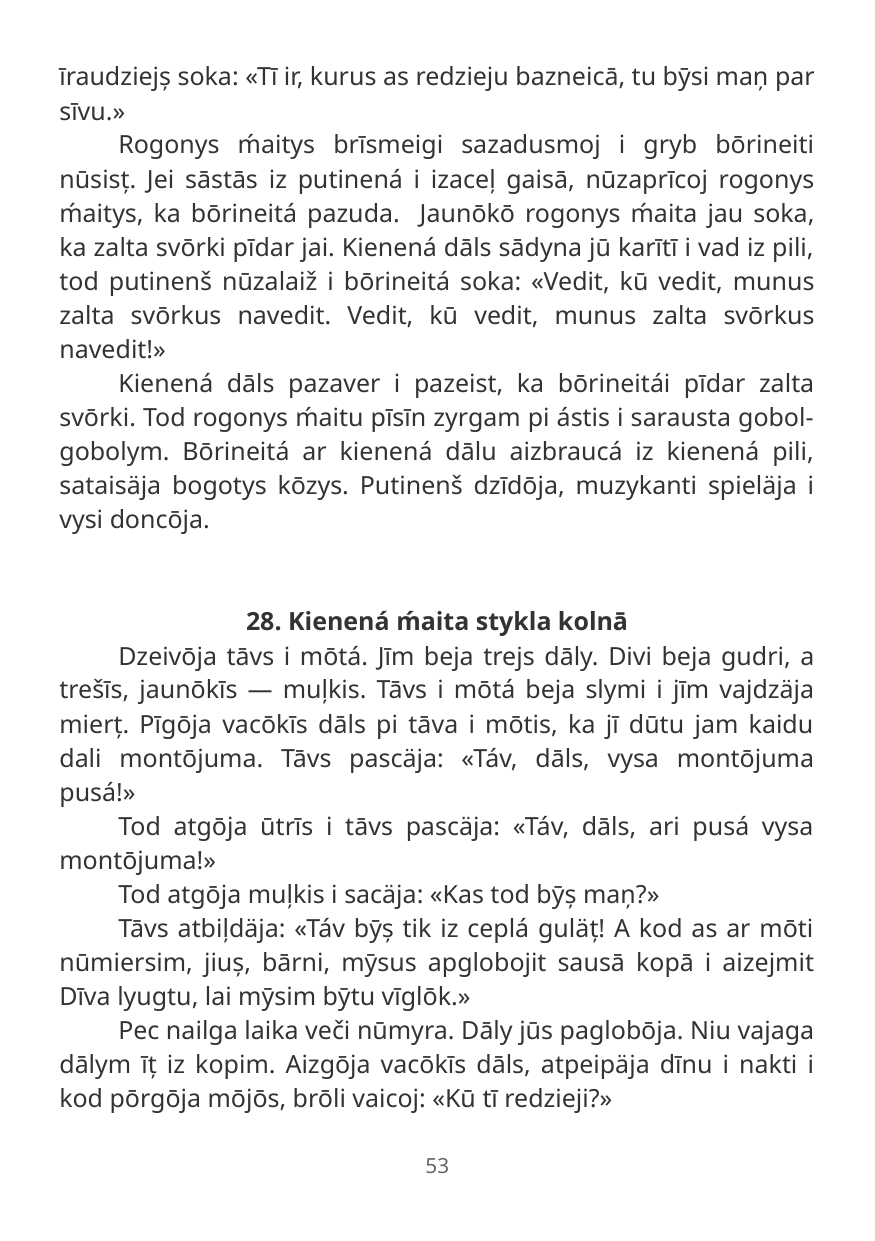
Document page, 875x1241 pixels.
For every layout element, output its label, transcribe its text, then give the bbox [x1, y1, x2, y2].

text Tod atgōja ūtrīs i tāvs pascäja: «Táv, dāls, ari pusá vysa montōjuma!» [59, 808, 815, 877]
text īraudziejș soka: «Tī ir, kurus as redzieju bazneicā, tu bȳsi maņ par sīvu.» [59, 59, 815, 127]
text Rogonys ḿaitys brīsmeigi sazadusmoj i gryb bōrineiti nūsisț. Jei sāstās iz putinená i izaceļ gaisā, nūzaprīcoj rogonys ḿaitys, ka bōrineitá pazuda. Jaunōkō rogonys ḿaita jau soka, ka zalta svōrki pīdar jai. Kienená dāls sādyna jū karītī i vad iz pili, tod putinenš nūzalaiž i bōrineitá soka: «Vedit, kū vedit, munus zalta svōrkus navedit. Vedit, kū vedit, munus zalta svōrkus navedit!» [59, 127, 815, 366]
text 28. Kienená ḿaita stykla kolnā [59, 604, 815, 638]
text Dzeivōja tāvs i mōtá. Jīm beja trejs dāly. Divi beja gudri, a trešīs, jaunōkīs — muļkis. Tāvs i mōtá beja slymi i jīm vajdzäja mierț. Pīgōja vacōkīs dāls pi tāva i mōtis, ka jī dūtu jam kaidu dali montōjuma. Tāvs pascäja: «Táv, dāls, vysa montōjuma pusá!» [59, 638, 815, 808]
text Kienená dāls pazaver i pazeist, ka bōrineitái pīdar zalta svōrki. Tod rogonys ḿaitu pīsīn zyrgam pi ástis i sarausta gobol-gobolym. Bōrineitá ar kienená dālu aizbraucá iz kienená pili, sataisäja bogotys kōzys. Putinenš dzīdōja, muzykanti spieläja i vysi doncōja. [59, 366, 815, 536]
text Pec nailga laika veči nūmyra. Dāly jūs paglobōja. Niu vajaga dālym īț iz kopim. Aizgōja vacōkīs dāls, atpeipäja dīnu i nakti i kod pōrgōja mōjōs, brōli vaicoj: «Kū tī redzieji?» [59, 1013, 815, 1115]
text Tod atgōja muļkis i sacäja: «Kas tod bȳș maņ?» [59, 877, 815, 911]
text Tāvs atbiļdäja: «Táv bȳș tik iz ceplá guläț! A kod as ar mōti nūmiersim, jiuș, bārni, mȳsus apglobojit sausā kopā i aizejmit Dīva lyugtu, lai mȳsim bȳtu vīglōk.» [59, 911, 815, 1013]
